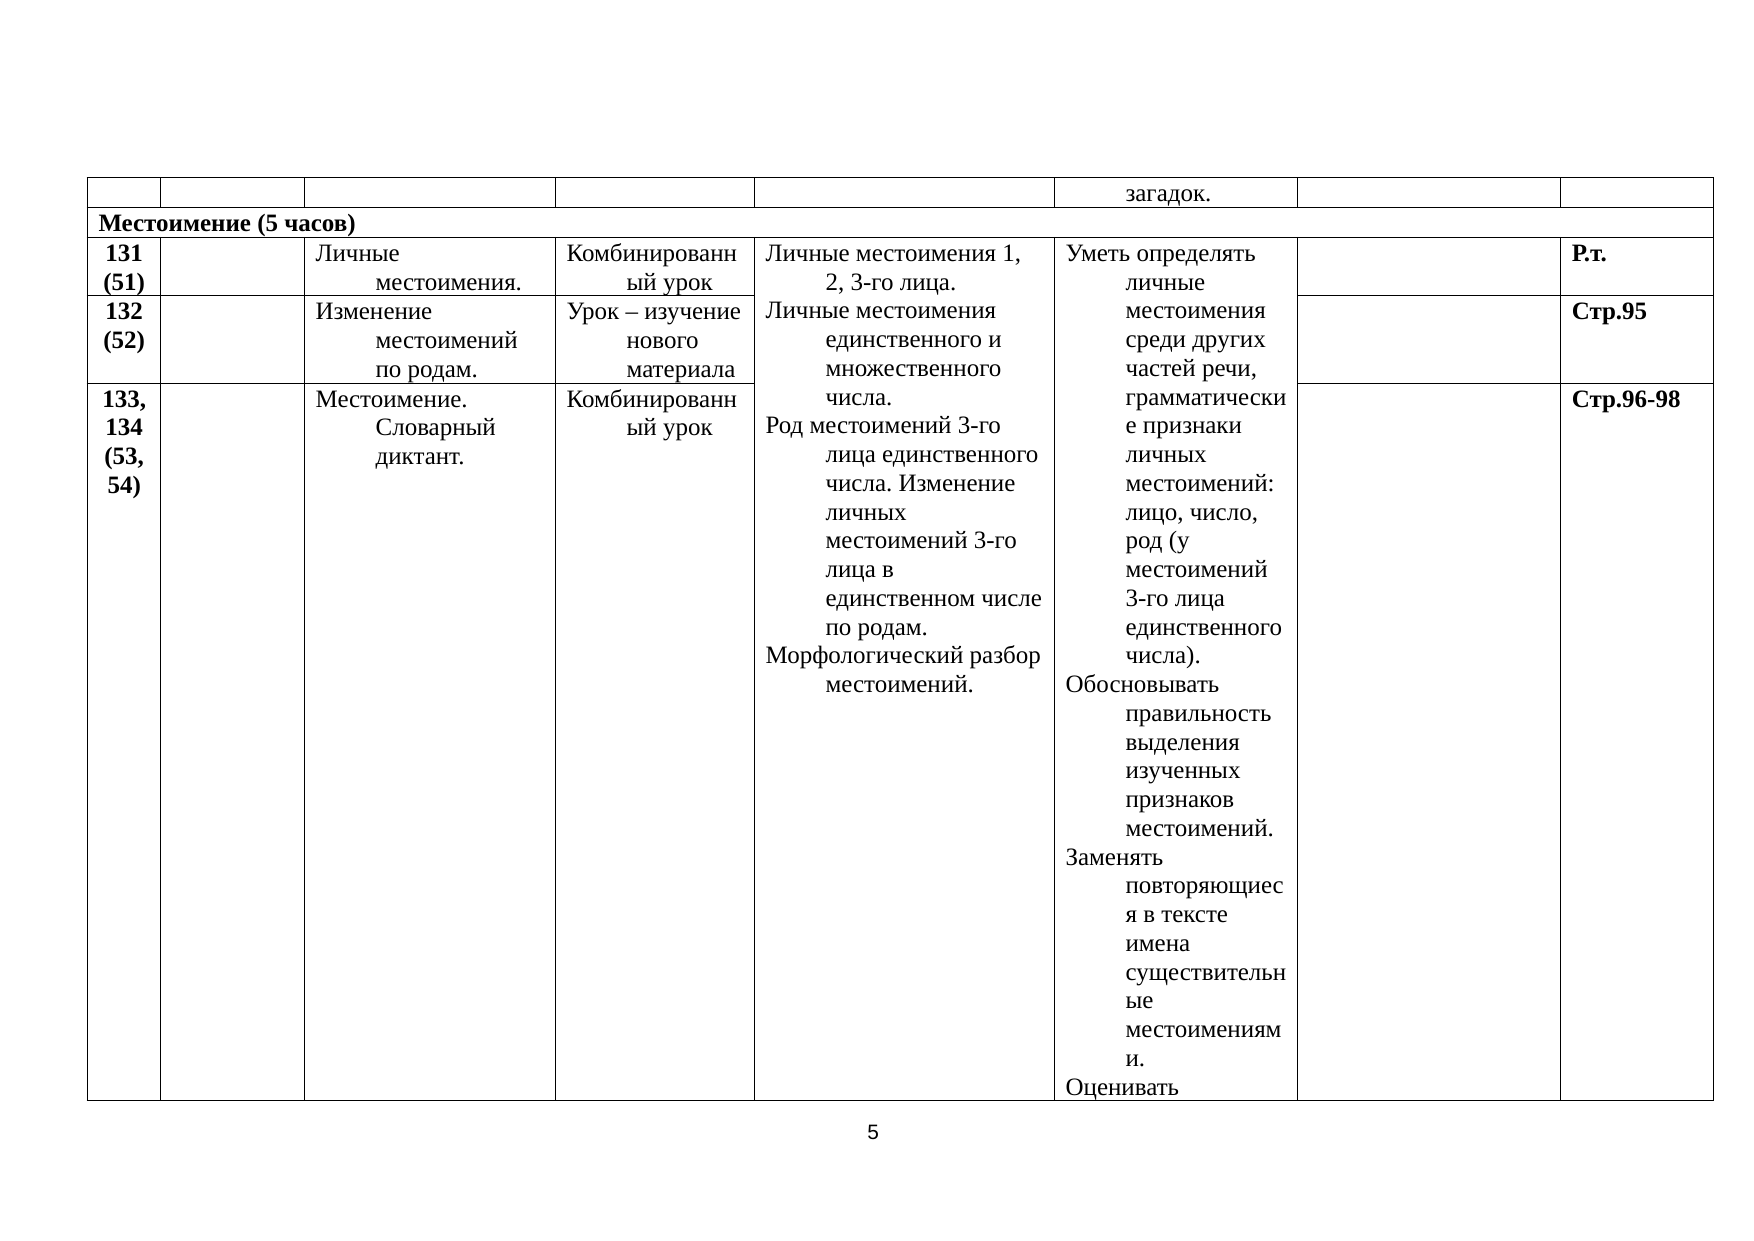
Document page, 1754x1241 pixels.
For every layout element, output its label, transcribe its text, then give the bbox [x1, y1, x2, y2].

table_cell Комбинированный урок [556, 238, 754, 295]
table_cell [1298, 178, 1560, 207]
table_cell [161, 238, 304, 295]
table_cell Изменение местоимений по родам. [305, 296, 555, 383]
table_cell Личные местоимения. [305, 238, 555, 295]
table_cell 133, 134 (53, 54) [88, 384, 160, 1100]
table_cell [1561, 178, 1713, 207]
table_cell Урок – изучение нового материала [556, 296, 754, 383]
table_cell [1298, 238, 1560, 295]
table_cell [88, 178, 160, 207]
table_cell [305, 178, 555, 207]
table_cell [1298, 296, 1560, 383]
table_cell Стр.96-98 [1561, 384, 1713, 1100]
table_cell [161, 384, 304, 1100]
table_cell [556, 178, 754, 207]
table_cell Уметь определять личные местоимения среди других частей речи, грамматические признаки личных местоимений: лицо, число, род (у местоимений 3-го лица единственного числа). Обосновывать правильность выделения изученных признаков местоимений. Заменять повторяющиеся в тексте имена существительные местоимениями. Оценивать [1055, 238, 1297, 1100]
table_cell загадок. [1055, 178, 1297, 207]
table_cell 132 (52) [88, 296, 160, 383]
table_cell [161, 296, 304, 383]
table_cell 131 (51) [88, 238, 160, 295]
table_cell Р.т. [1561, 238, 1713, 295]
table_cell [161, 178, 304, 207]
table_cell [755, 178, 1054, 207]
table_cell Местоимение. Словарный диктант. [305, 384, 555, 1100]
table_cell Личные местоимения 1, 2, 3-го лица. Личные местоимения единственного и множественного числа. Род местоимений 3-го лица единственного числа. Изменение личных местоимений 3-го лица в единственном числе по родам. Морфологический разбор местоимений. [755, 238, 1054, 1100]
table_cell Комбинированный урок [556, 384, 754, 1100]
table_cell Стр.95 [1561, 296, 1713, 383]
table_cell [1298, 384, 1560, 1100]
table_cell Местоимение (5 часов) [88, 208, 1713, 237]
